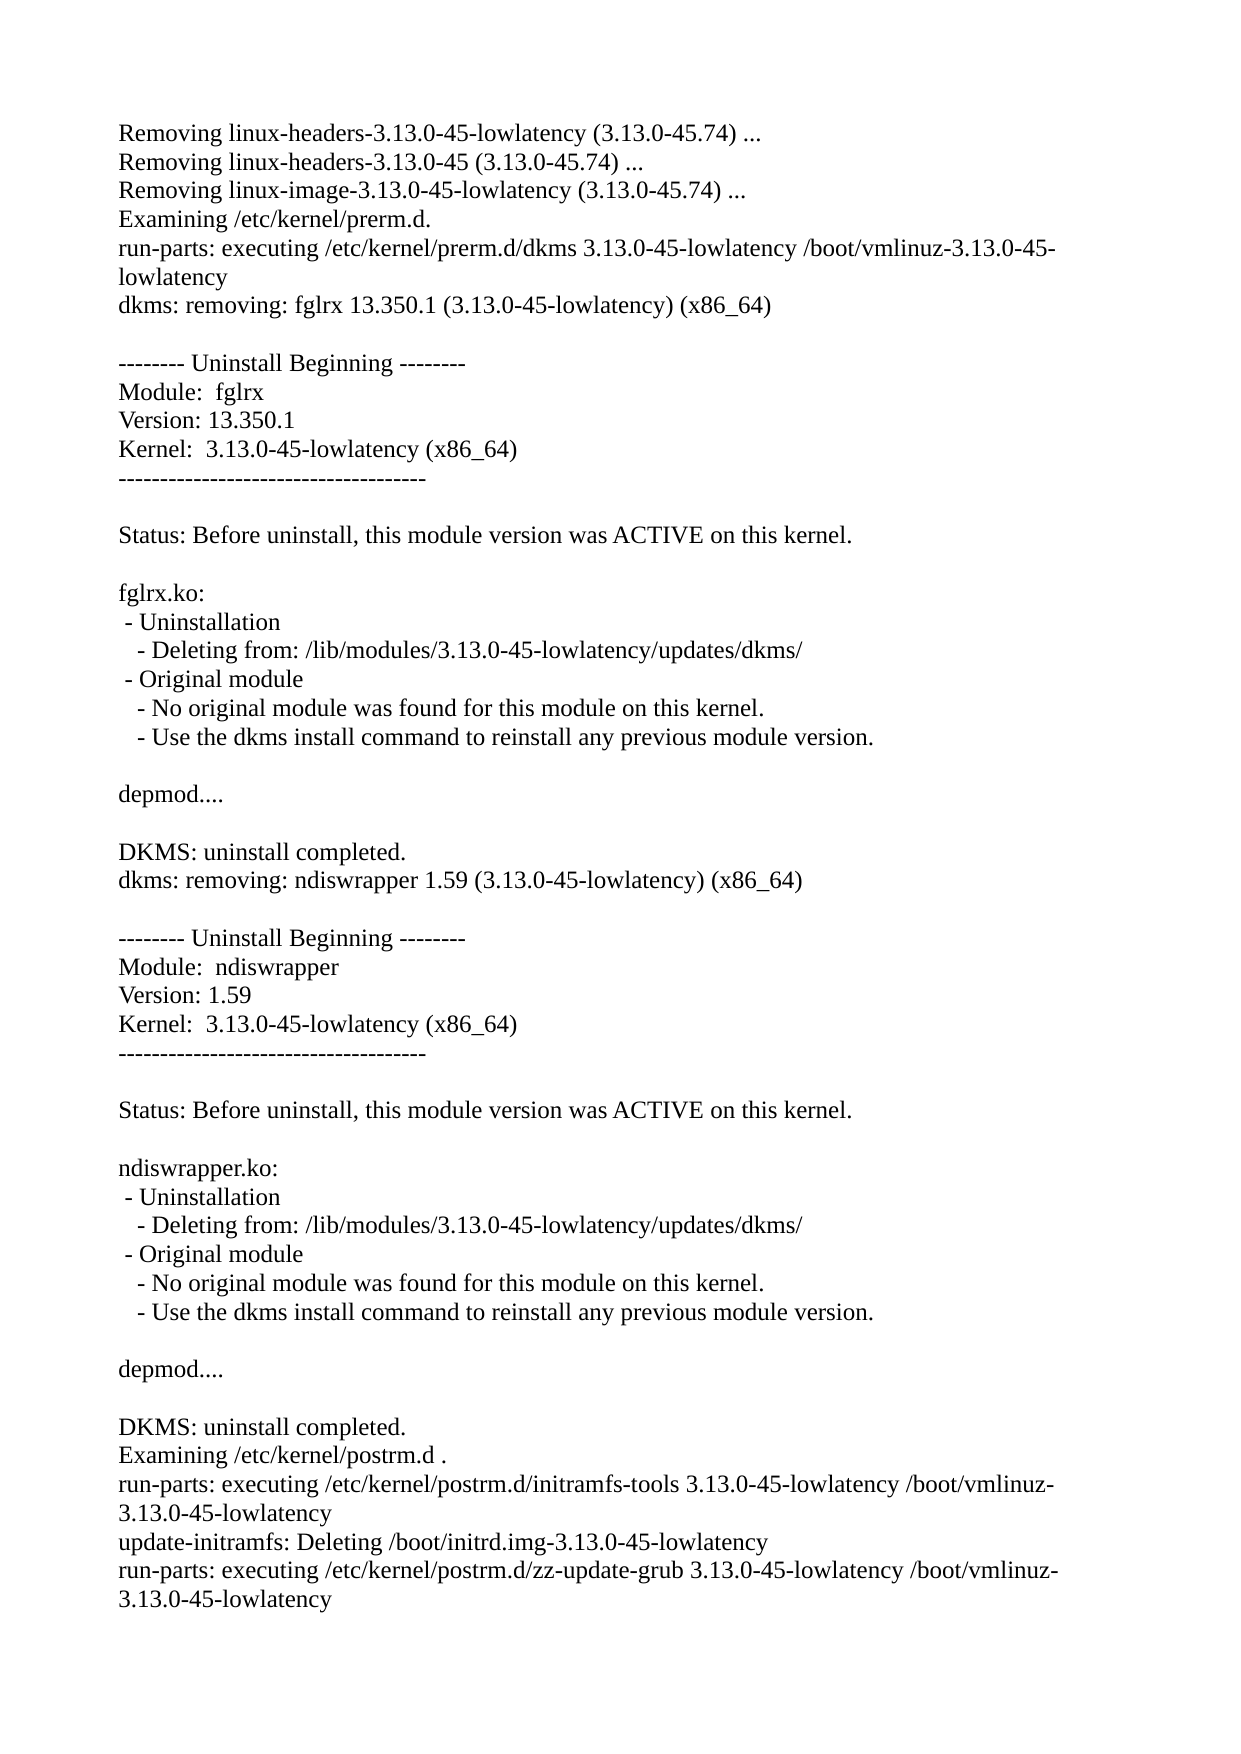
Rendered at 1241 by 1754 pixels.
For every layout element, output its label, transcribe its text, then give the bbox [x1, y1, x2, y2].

text Status: Before uninstall, this module version was ACTIVE on this kernel. [118, 521, 1122, 549]
text Removing linux-image-3.13.0-45-lowlatency (3.13.0-45.74) ... [118, 176, 1122, 204]
text ------------------------------------- [118, 1038, 1122, 1067]
text update-initramfs: Deleting /boot/initrd.img-3.13.0-45-lowlatency [118, 1527, 1122, 1556]
text - Original module [118, 1239, 1122, 1268]
text -------- Uninstall Beginning -------- [118, 348, 1122, 377]
text -------- Uninstall Beginning -------- [118, 923, 1122, 952]
text Version: 1.59 [118, 981, 1122, 1009]
text run-parts: executing /etc/kernel/prerm.d/dkms 3.13.0-45-lowlatency /boot/vmlinuz-3.13.0-45-lowlatency [118, 233, 1122, 291]
text Module: fglrx [118, 377, 1122, 406]
text depmod.... [118, 1354, 1122, 1383]
text Kernel: 3.13.0-45-lowlatency (x86_64) [118, 434, 1122, 463]
text run-parts: executing /etc/kernel/postrm.d/zz-update-grub 3.13.0-45-lowlatency /boot/vmlinuz-3.13.0-45-lowlatency [118, 1556, 1122, 1613]
text - No original module was found for this module on this kernel. [118, 1268, 1122, 1297]
text fglrx.ko: [118, 578, 1122, 607]
text - Use the dkms install command to reinstall any previous module version. [118, 1297, 1122, 1326]
text dkms: removing: ndiswrapper 1.59 (3.13.0-45-lowlatency) (x86_64) [118, 866, 1122, 894]
text - Deleting from: /lib/modules/3.13.0-45-lowlatency/updates/dkms/ [118, 1211, 1122, 1239]
text Examining /etc/kernel/prerm.d. [118, 204, 1122, 233]
text Status: Before uninstall, this module version was ACTIVE on this kernel. [118, 1096, 1122, 1124]
text Version: 13.350.1 [118, 406, 1122, 434]
text ndiswrapper.ko: [118, 1153, 1122, 1182]
text DKMS: uninstall completed. [118, 1412, 1122, 1441]
text Examining /etc/kernel/postrm.d . [118, 1441, 1122, 1469]
text DKMS: uninstall completed. [118, 837, 1122, 866]
text depmod.... [118, 779, 1122, 808]
text Removing linux-headers-3.13.0-45 (3.13.0-45.74) ... [118, 147, 1122, 176]
text dkms: removing: fglrx 13.350.1 (3.13.0-45-lowlatency) (x86_64) [118, 291, 1122, 319]
text Removing linux-headers-3.13.0-45-lowlatency (3.13.0-45.74) ... [118, 118, 1122, 147]
text - Use the dkms install command to reinstall any previous module version. [118, 722, 1122, 751]
text - Deleting from: /lib/modules/3.13.0-45-lowlatency/updates/dkms/ [118, 636, 1122, 664]
text Kernel: 3.13.0-45-lowlatency (x86_64) [118, 1009, 1122, 1038]
text ------------------------------------- [118, 463, 1122, 492]
text run-parts: executing /etc/kernel/postrm.d/initramfs-tools 3.13.0-45-lowlatency /boot/vmlinuz-3.13.0-45-lowlatency [118, 1469, 1122, 1527]
text - Original module [118, 664, 1122, 693]
text - No original module was found for this module on this kernel. [118, 693, 1122, 722]
text Module: ndiswrapper [118, 952, 1122, 981]
text - Uninstallation [118, 1182, 1122, 1211]
text - Uninstallation [118, 607, 1122, 636]
